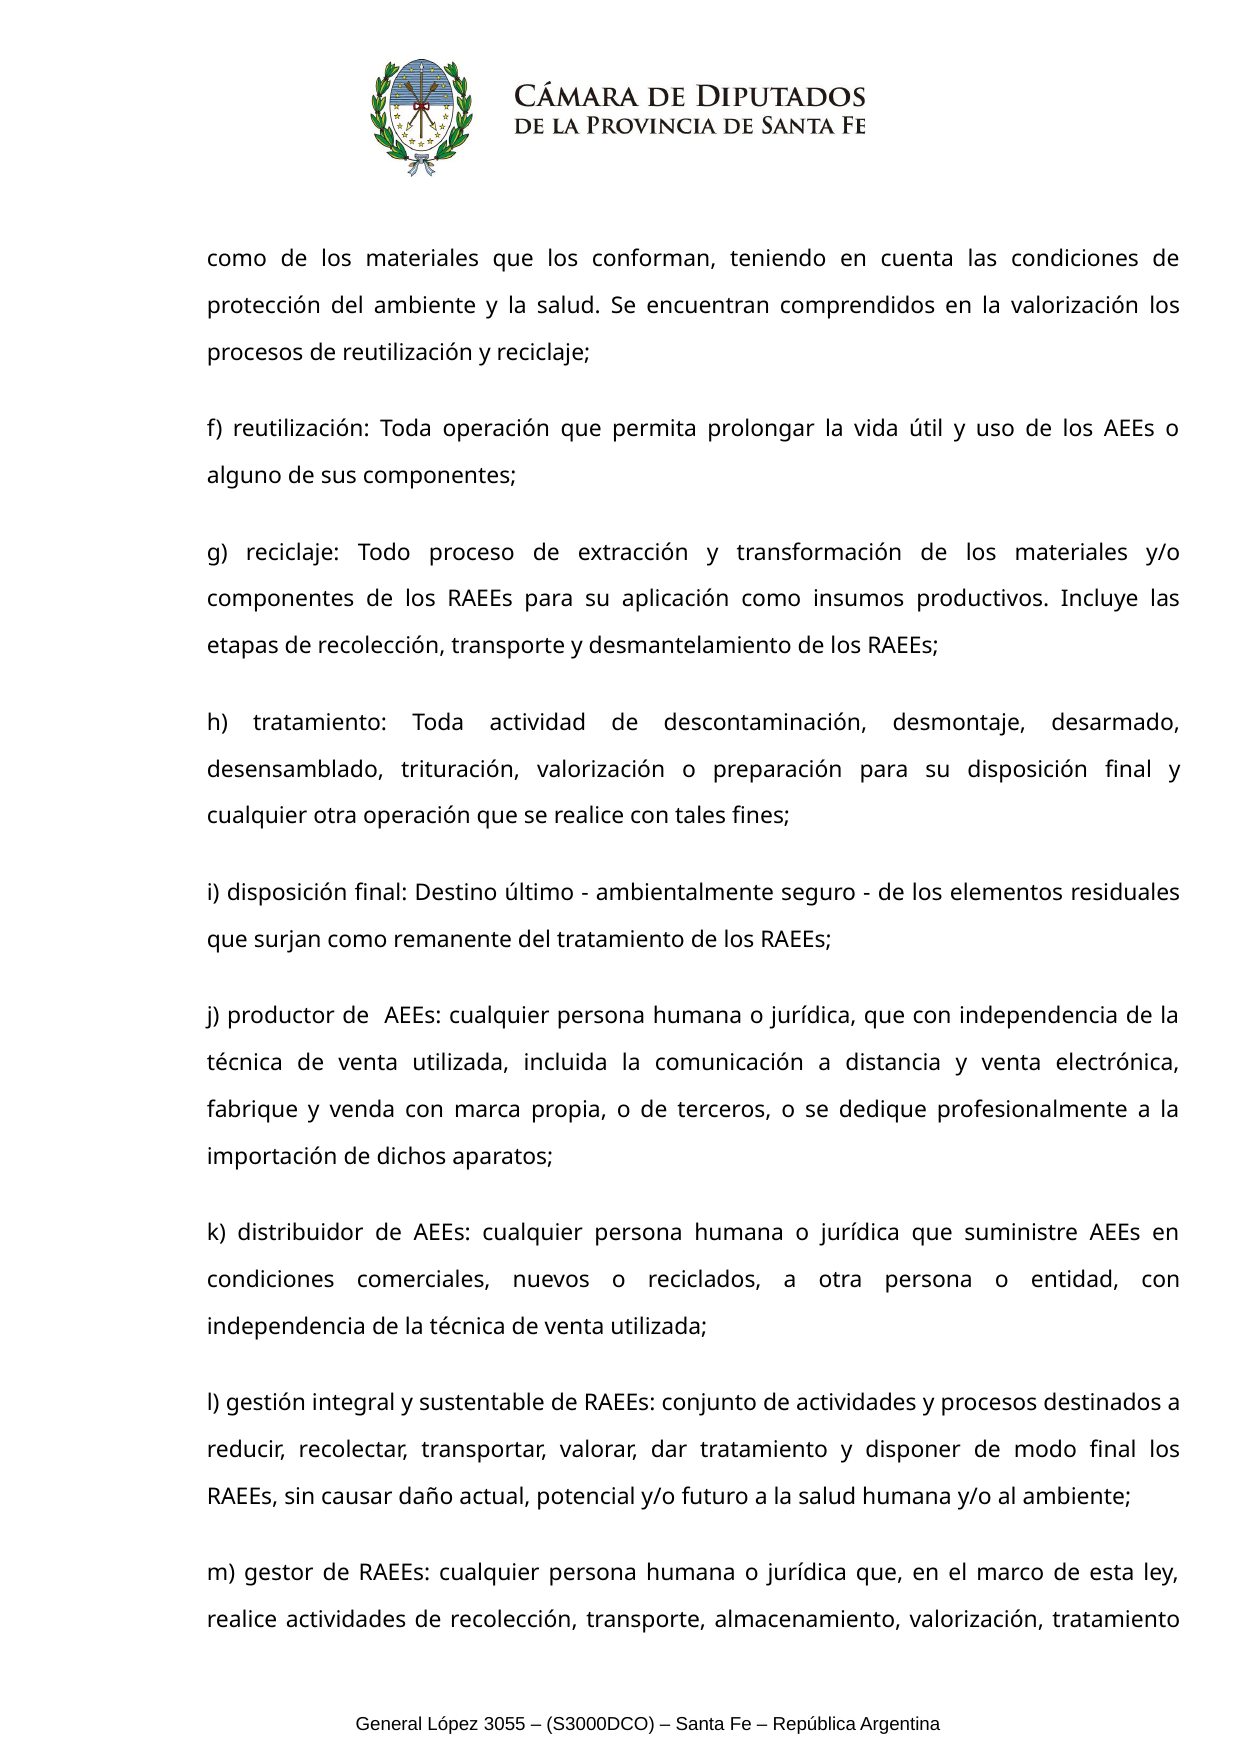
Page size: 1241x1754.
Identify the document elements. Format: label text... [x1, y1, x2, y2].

text f) reutilización: Toda operación que permita prolongar la vida útil y uso de los AEEs o alguno de sus componentes; [207, 412, 1181, 490]
text k) distribuidor de AEEs: cualquier persona humana o jurídica que suministre AEEs en condiciones comerciales, nuevos o reciclados, a otra persona o entidad, con independencia de la técnica de venta utilizada; [207, 1216, 1181, 1341]
text j) productor de AEEs: cualquier persona humana o jurídica, que con independencia de la técnica de venta utilizada, incluida la comunicación a distancia y venta electrónica, fabrique y venda con marca propia, o de terceros, o se dedique profesionalmente a la importación de dichos aparatos; [207, 999, 1181, 1171]
text i) disposición final: Destino último - ambientalmente seguro - de los elementos residuales que surjan como remanente del tratamiento de los RAEEs; [207, 876, 1181, 954]
text h) tratamiento: Toda actividad de descontaminación, desmontaje, desarmado, desensamblado, trituración, valorización o preparación para su disposición final y cualquier otra operación que se realice con tales fines; [207, 706, 1181, 831]
picture [370, 59, 866, 181]
text como de los materiales que los conforman, teniendo en cuenta las condiciones de protección del ambiente y la salud. Se encuentran comprendidos en la valorización los procesos de reutilización y reciclaje; [207, 242, 1181, 367]
text g) reciclaje: Todo proceso de extracción y transformación de los materiales y/o componentes de los RAEEs para su aplicación como insumos productivos. Incluye las etapas de recolección, transporte y desmantelamiento de los RAEEs; [207, 536, 1181, 661]
text l) gestión integral y sustentable de RAEEs: conjunto de actividades y procesos destinados a reducir, recolectar, transportar, valorar, dar tratamiento y disponer de modo final los RAEEs, sin causar daño actual, potencial y/o futuro a la salud humana y/o al ambiente; [207, 1386, 1181, 1511]
text m) gestor de RAEEs: cualquier persona humana o jurídica que, en el marco de esta ley, realice actividades de recolección, transporte, almacenamiento, valorización, tratamiento [207, 1556, 1181, 1634]
